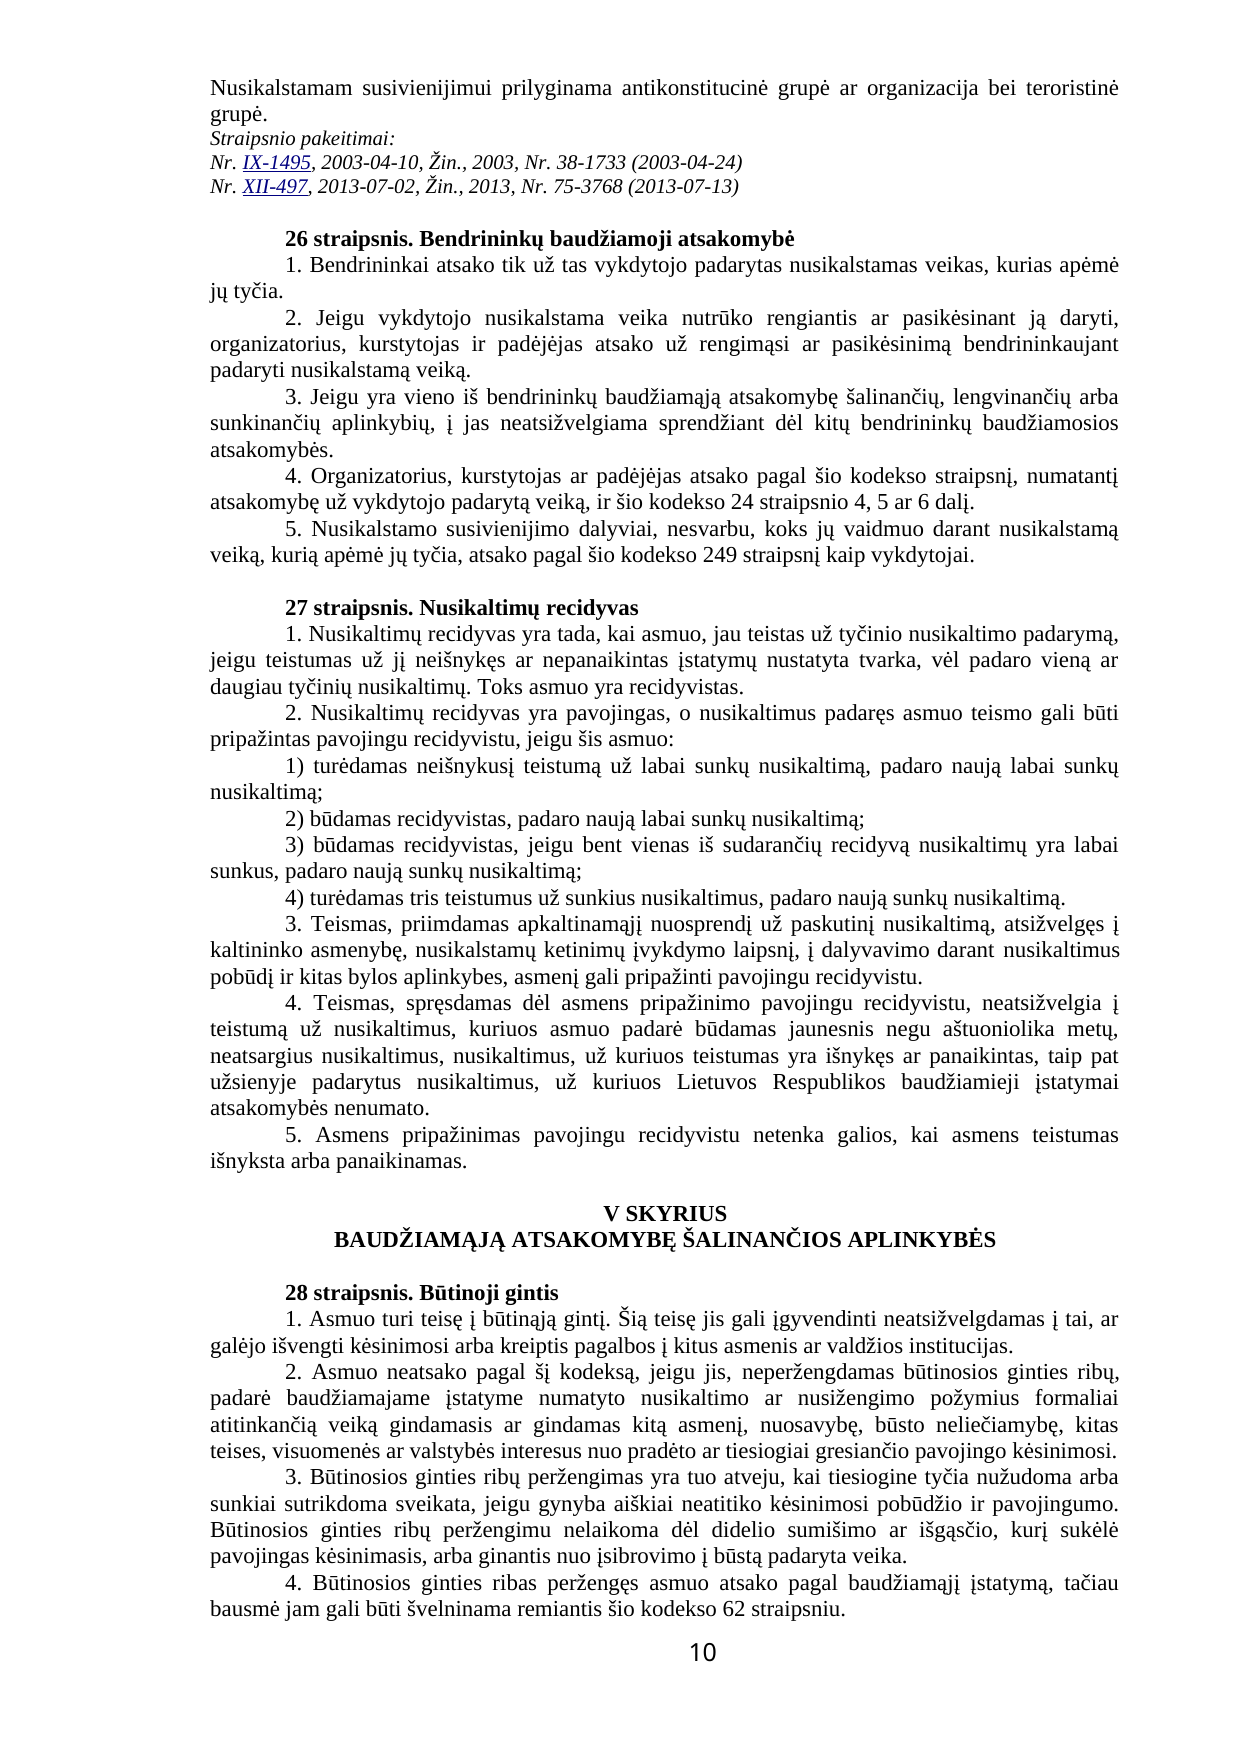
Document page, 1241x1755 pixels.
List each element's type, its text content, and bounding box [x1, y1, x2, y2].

text 3. Jeigu yra vieno iš bendrininkų baudžiamąją atsakomybę šalinančių, lengvinančių arba sunkinančių aplinkybių, į jas neatsižvelgiama sprendžiant dėl kitų bendrininkų baudžiamosios atsakomybės. [210, 383, 1120, 462]
text 4. Teismas, spręsdamas dėl asmens pripažinimo pavojingu recidyvistu, neatsižvelgia į teistumą už nusikaltimus, kuriuos asmuo padarė būdamas jaunesnis negu aštuoniolika metų, neatsargius nusikaltimus, nusikaltimus, už kuriuos teistumas yra išnykęs ar panaikintas, taip pat užsienyje padarytus nusikaltimus, už kuriuos Lietuvos Respublikos baudžiamieji įstatymai atsakomybės nenumato. [210, 989, 1120, 1121]
text 5. Asmens pripažinimas pavojingu recidyvistu netenka galios, kai asmens teistumas išnyksta arba panaikinamas. [210, 1121, 1120, 1173]
text 27 straipsnis. Nusikaltimų recidyvas [210, 594, 1120, 620]
text Nusikalstamam susivienijimui prilyginama antikonstitucinė grupė ar organizacija bei teroristinė grupė. [210, 73, 1120, 126]
text 1. Nusikaltimų recidyvas yra tada, kai asmuo, jau teistas už tyčinio nusikaltimo padarymą, jeigu teistumas už jį neišnykęs ar nepanaikintas įstatymų nustatyta tvarka, vėl padaro vieną ar daugiau tyčinių nusikaltimų. Toks asmuo yra recidyvistas. [210, 620, 1120, 699]
subtitle V SKYRIUS [210, 1200, 1120, 1226]
text 3) būdamas recidyvistas, jeigu bent vienas iš sudarančių recidyvą nusikaltimų yra labai sunkus, padaro naują sunkų nusikaltimą; [210, 831, 1120, 884]
text 2. Asmuo neatsako pagal šį kodeksą, jeigu jis, neperžengdamas būtinosios ginties ribų, padarė baudžiamajame įstatyme numatyto nusikaltimo ar nusižengimo požymius formaliai atitinkančią veiką gindamasis ar gindamas kitą asmenį, nuosavybę, būsto neliečiamybę, kitas teises, visuomenės ar valstybės interesus nuo pradėto ar tiesiogiai gresiančio pavojingo kėsinimosi. [210, 1358, 1120, 1463]
text 26 straipsnis. Bendrininkų baudžiamoji atsakomybė [210, 225, 1120, 251]
text 3. Būtinosios ginties ribų peržengimas yra tuo atveju, kai tiesiogine tyčia nužudoma arba sunkiai sutrikdoma sveikata, jeigu gynyba aiškiai neatitiko kėsinimosi pobūdžio ir pavojingumo. Būtinosios ginties ribų peržengimu nelaikoma dėl didelio sumišimo ar išgąsčio, kurį sukėlė pavojingas kėsinimasis, arba ginantis nuo įsibrovimo į būstą padaryta veika. [210, 1463, 1120, 1569]
text Nr. IX-1495, 2003-04-10, Žin., 2003, Nr. 38-1733 (2003-04-24) [210, 150, 1120, 174]
text Nr. XII-497, 2013-07-02, Žin., 2013, Nr. 75-3768 (2013-07-13) [210, 174, 1120, 198]
text 2. Jeigu vykdytojo nusikalstama veika nutrūko rengiantis ar pasikėsinant ją daryti, organizatorius, kurstytojas ir padėjėjas atsako už rengimąsi ar pasikėsinimą bendrininkaujant padaryti nusikalstamą veiką. [210, 304, 1120, 383]
text 1. Bendrininkai atsako tik už tas vykdytojo padarytas nusikalstamas veikas, kurias apėmė jų tyčia. [210, 251, 1120, 304]
text 4) turėdamas tris teistumus už sunkius nusikaltimus, padaro naują sunkų nusikaltimą. [210, 884, 1120, 910]
text Straipsnio pakeitimai: [210, 126, 1120, 150]
text 28 straipsnis. Būtinoji gintis [210, 1279, 1120, 1305]
text 4. Organizatorius, kurstytojas ar padėjėjas atsako pagal šio kodekso straipsnį, numatantį atsakomybę už vykdytojo padarytą veiką, ir šio kodekso 24 straipsnio 4, 5 ar 6 dalį. [210, 462, 1120, 515]
text 5. Nusikalstamo susivienijimo dalyviai, nesvarbu, koks jų vaidmuo darant nusikalstamą veiką, kurią apėmė jų tyčia, atsako pagal šio kodekso 249 straipsnį kaip vykdytojai. [210, 515, 1120, 567]
text 3. Teismas, priimdamas apkaltinamąjį nuosprendį už paskutinį nusikaltimą, atsižvelgęs į kaltininko asmenybę, nusikalstamų ketinimų įvykdymo laipsnį, į dalyvavimo darant nusikaltimus pobūdį ir kitas bylos aplinkybes, asmenį gali pripažinti pavojingu recidyvistu. [210, 910, 1120, 989]
text 2. Nusikaltimų recidyvas yra pavojingas, o nusikaltimus padaręs asmuo teismo gali būti pripažintas pavojingu recidyvistu, jeigu šis asmuo: [210, 699, 1120, 752]
text 1. Asmuo turi teisę į būtinąją gintį. Šią teisę jis gali įgyvendinti neatsižvelgdamas į tai, ar galėjo išvengti kėsinimosi arba kreiptis pagalbos į kitus asmenis ar valdžios institucijas. [210, 1305, 1120, 1358]
text BAUDŽIAMĄJĄ ATSAKOMYBĘ ŠALINANČIOS APLINKYBĖS [210, 1226, 1120, 1253]
text 4. Būtinosios ginties ribas peržengęs asmuo atsako pagal baudžiamąjį įstatymą, tačiau bausmė jam gali būti švelninama remiantis šio kodekso 62 straipsniu. [210, 1569, 1120, 1622]
text 2) būdamas recidyvistas, padaro naują labai sunkų nusikaltimą; [210, 804, 1120, 831]
text 1) turėdamas neišnykusį teistumą už labai sunkų nusikaltimą, padaro naują labai sunkų nusikaltimą; [210, 752, 1120, 804]
